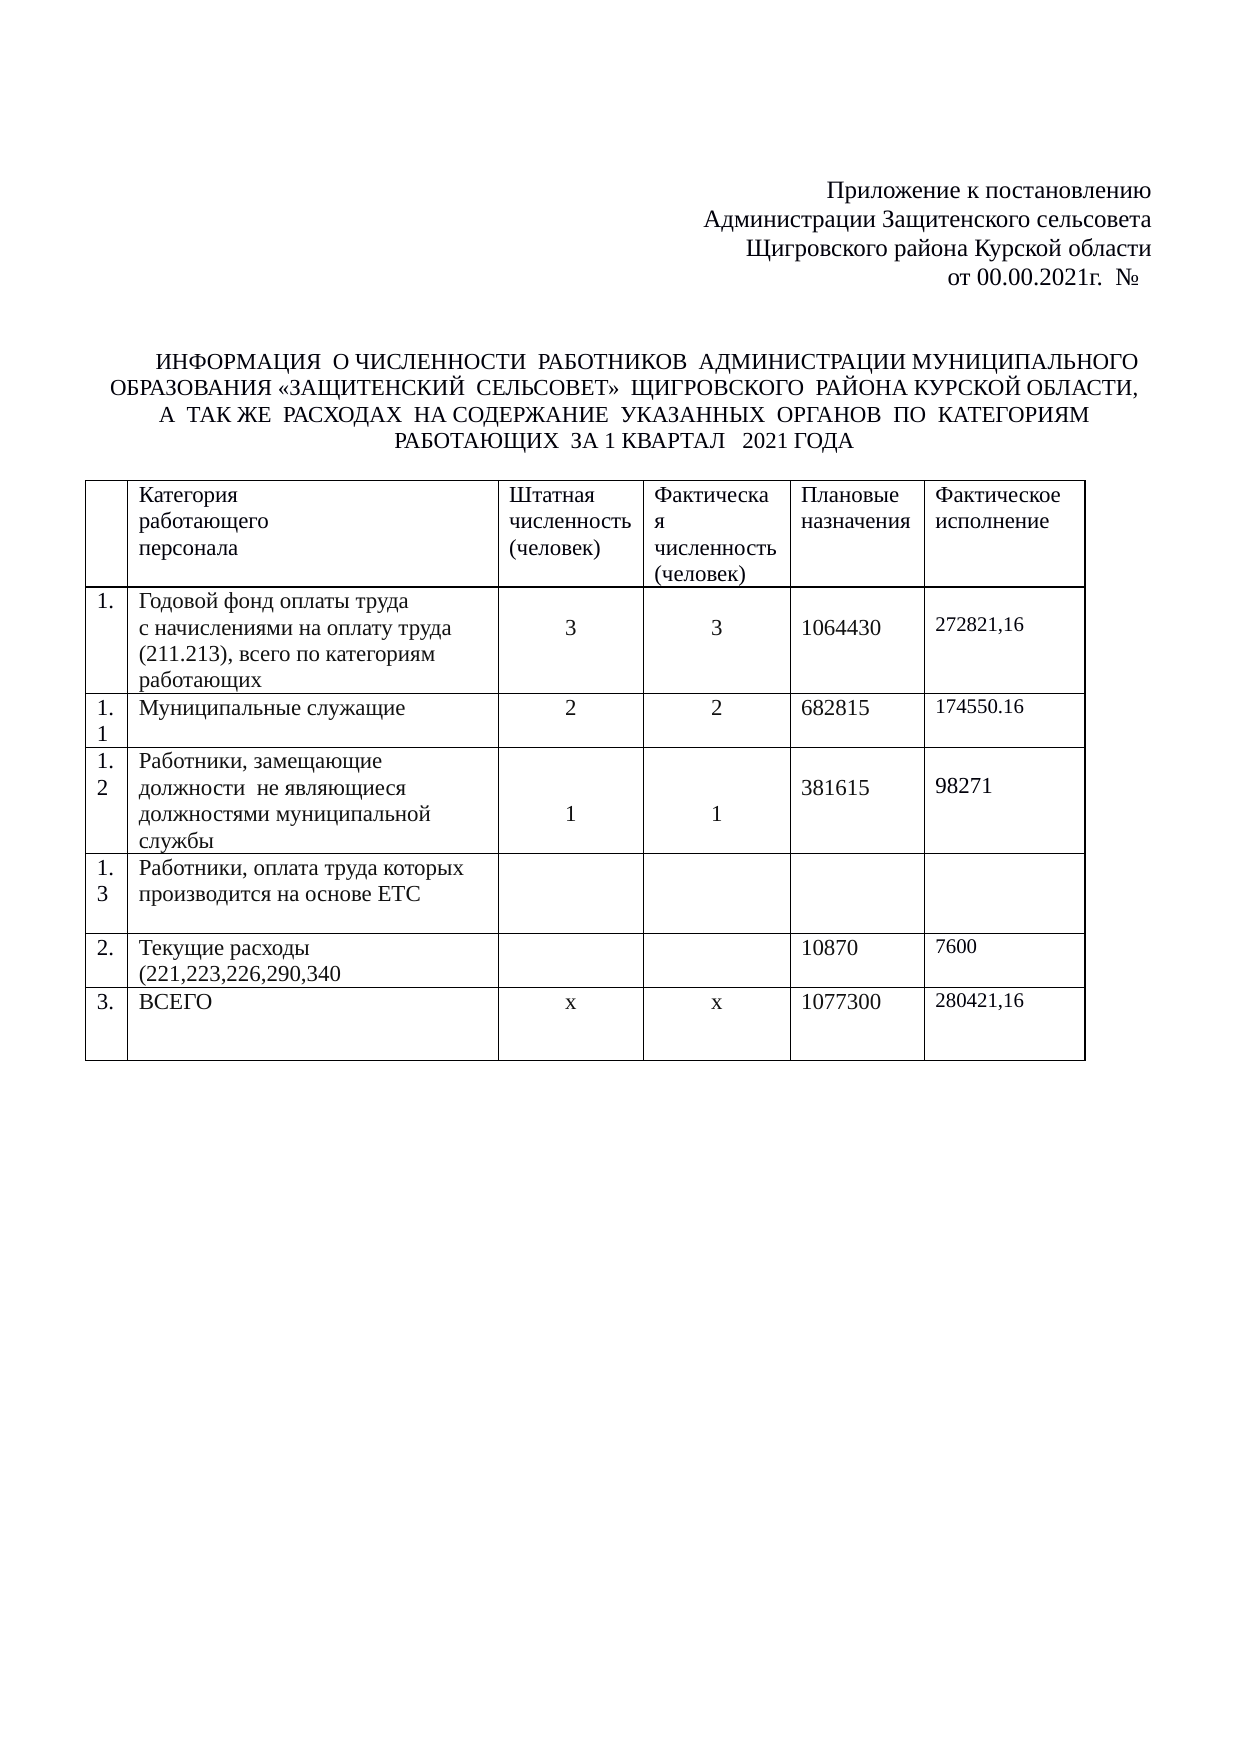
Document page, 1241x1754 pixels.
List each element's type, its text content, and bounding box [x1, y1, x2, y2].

table_cell 3 [499, 588, 643, 693]
table_cell [499, 934, 643, 987]
table_header Фактическая численность (человек) [644, 481, 790, 586]
table_cell [925, 854, 1084, 933]
text Приложение к постановлению [97, 176, 1152, 204]
table_cell 1. [86, 588, 127, 693]
table_cell Муниципальные служащие [128, 694, 498, 747]
table_cell 1 [644, 748, 790, 853]
table_cell 98271 [925, 748, 1084, 853]
table_cell 1077300 [791, 988, 924, 1060]
table_cell Работники, оплата труда которых производится на основе ЕТС [128, 854, 498, 933]
table_cell 3. [86, 988, 127, 1060]
text Администрации Защитенского сельсовета [97, 204, 1152, 233]
table_header Фактическое исполнение [925, 481, 1084, 586]
table_cell 682815 [791, 694, 924, 747]
table_cell 1 [499, 748, 643, 853]
table_header Категория работающего персонала [128, 481, 498, 586]
table_header [86, 481, 127, 586]
table_cell х [644, 988, 790, 1060]
table_cell 174550,16 [925, 694, 1084, 747]
table_cell 1.1 [86, 694, 127, 747]
table_cell 1.2 [86, 748, 127, 853]
table_cell [644, 934, 790, 987]
table_cell 280421,16 [925, 988, 1084, 1060]
table_cell 7600 [925, 934, 1084, 987]
table_cell 2 [499, 694, 643, 747]
table_cell 3 [644, 588, 790, 693]
table_cell Работники, замещающие должности не являющиеся должностями муниципальной службы [128, 748, 498, 853]
table_cell 2 [644, 694, 790, 747]
table_cell 10870 [791, 934, 924, 987]
table_cell Текущие расходы (221,223,226,290,340 [128, 934, 498, 987]
table_cell Годовой фонд оплаты труда с начислениями на оплату труда (211.213), всего по категориям работающих [128, 588, 498, 693]
table_cell 272821,16 [925, 588, 1084, 693]
table_cell 1.3 [86, 854, 127, 933]
text от 00.00.2021г. № [97, 262, 1152, 291]
table_cell ВСЕГО [128, 988, 498, 1060]
table_cell х [499, 988, 643, 1060]
table_cell 1064430 [791, 588, 924, 693]
table_header Штатная численность (человек) [499, 481, 643, 586]
text Щигровского района Курской области [97, 233, 1152, 262]
table_cell [499, 854, 643, 933]
table_cell 381615 [791, 748, 924, 853]
table_cell [644, 854, 790, 933]
text ИНФОРМАЦИЯ О ЧИСЛЕННОСТИ РАБОТНИКОВ АДМИНИСТРАЦИИ МУНИЦИПАЛЬНОГО ОБРАЗОВАНИЯ «ЗАЩИТЕНСКИЙ СЕЛЬСОВЕТ» ЩИГРОВСКОГО РАЙОНА КУРСКОЙ ОБЛАСТИ, А ТАК ЖЕ РАСХОДАХ НА СОДЕРЖАНИЕ УКАЗАННЫХ ОРГАНОВ ПО КАТЕГОРИЯМ РАБОТАЮЩИХ ЗА 1 КВАРТАЛ 2021 ГОДА [97, 348, 1152, 453]
table_cell 2. [86, 934, 127, 987]
table_cell [791, 854, 924, 933]
table_header Плановые назначения [791, 481, 924, 586]
